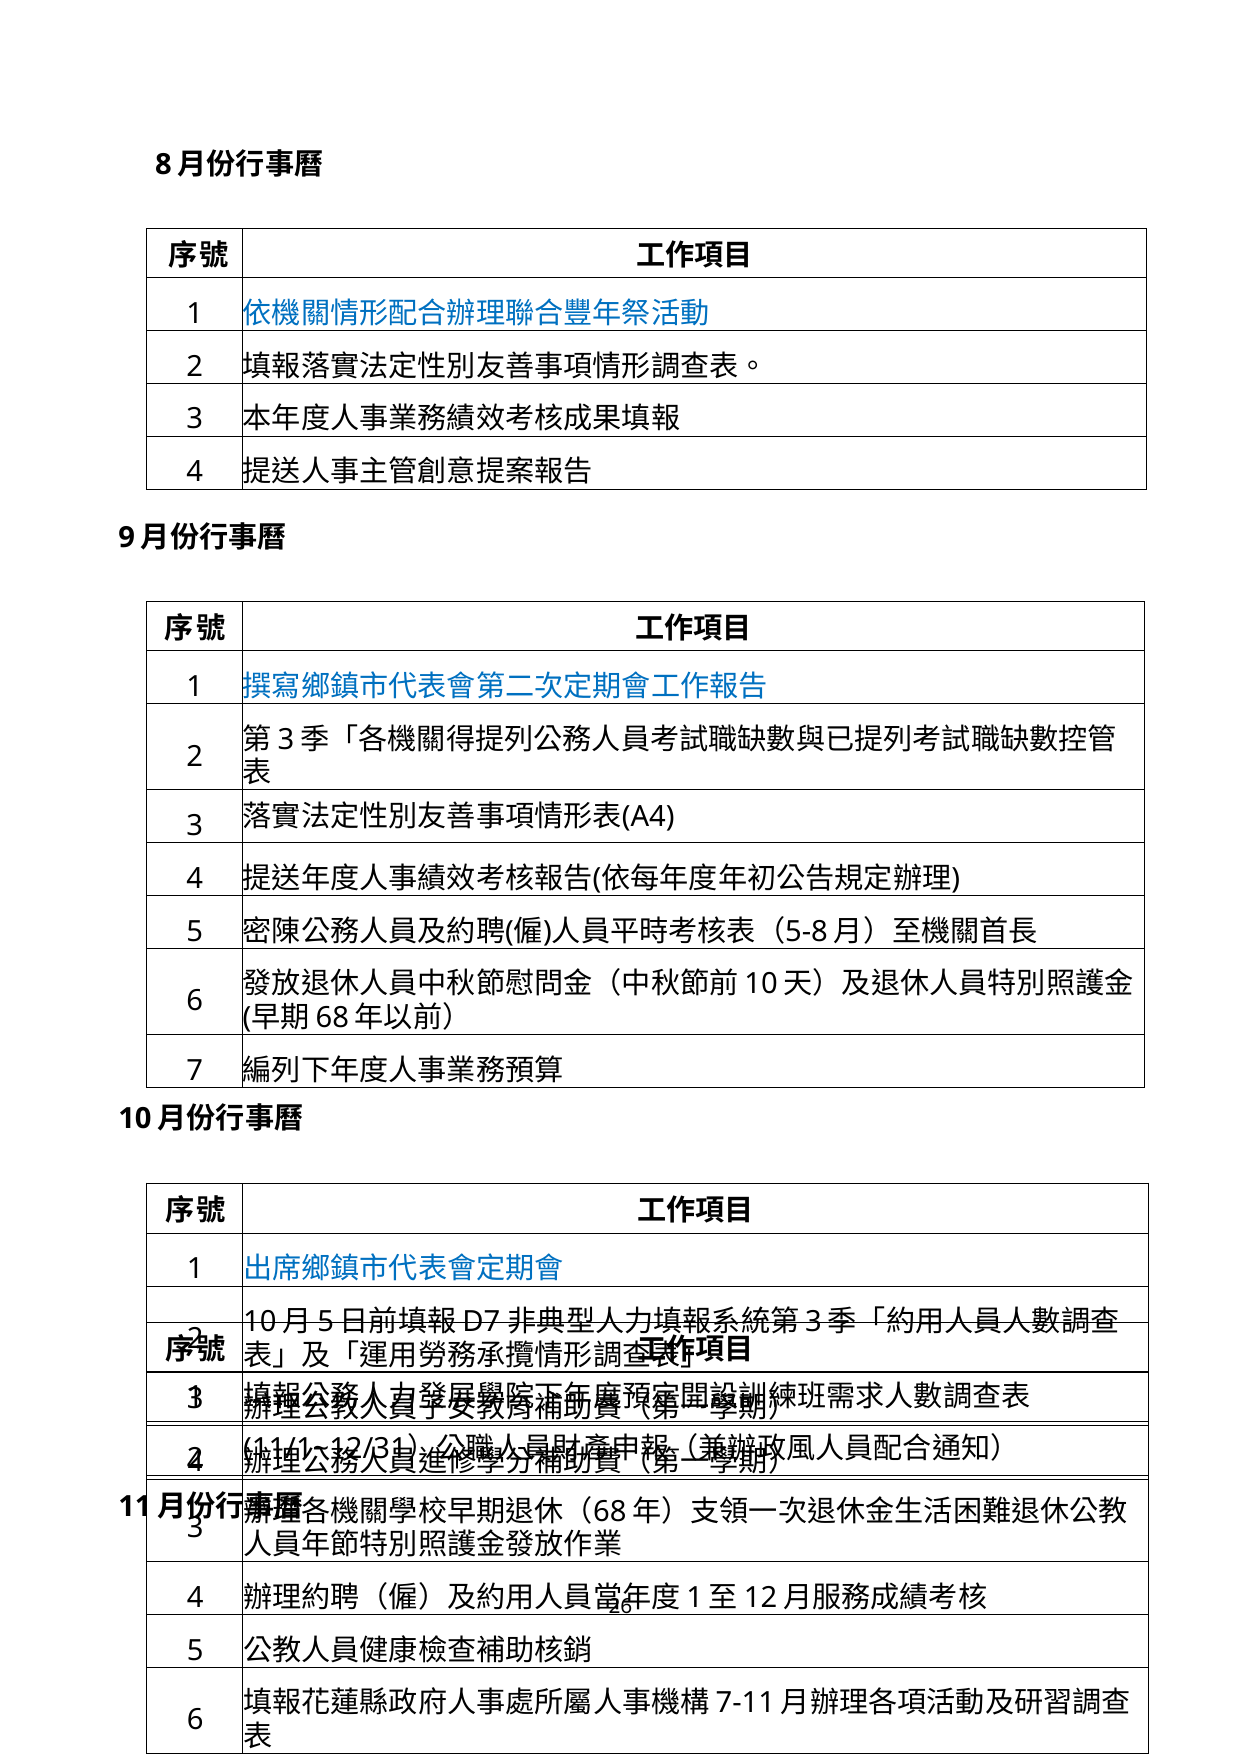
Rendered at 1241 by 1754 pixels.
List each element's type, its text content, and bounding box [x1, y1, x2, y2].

table_cell 第3季「各機關得提列公務人員考試職缺數與已提列考試職缺數控管表 [243, 704, 1144, 789]
table_header 序號 [147, 1184, 242, 1233]
text 11月份行事曆 [118, 1231, 146, 1523]
table_cell 提送人事主管創意提案報告 [243, 437, 1146, 488]
table_cell 2 [147, 1287, 242, 1322]
table_header 序號 [147, 602, 242, 650]
table_cell 填報落實法定性別友善事項情形調查表。 [243, 331, 1146, 383]
table_cell 5 [147, 1615, 242, 1667]
table_cell 填報公務人力發展學院下年度預定開設訓練班需求人數調查表 [243, 1372, 1148, 1421]
table_header 工作項目 [243, 229, 1146, 277]
table_cell 1 [147, 278, 242, 330]
table_cell 依機關情形配合辦理聯合豐年祭活動 [243, 278, 1146, 330]
table_cell 辦理各機關學校早期退休（68年）支領一次退休金生活困難退休公教人員年節特別照護金發放作業 [243, 1476, 1148, 1561]
table_header 序號 [147, 1323, 242, 1371]
table_header 序號 [147, 229, 242, 277]
table_cell 6 [147, 1668, 242, 1753]
text 8月份行事曆 [155, 148, 1122, 181]
table_header 工作項目 [243, 602, 1144, 650]
table_cell 5 [147, 896, 242, 948]
table_cell 填報花蓮縣政府人事處所屬人事機構7-11月辦理各項活動及研習調查表 [243, 1668, 1148, 1753]
table_cell 2 [147, 331, 242, 383]
text 9月份行事曆 [118, 277, 1122, 554]
table_cell 提送年度人事績效考核報告(依每年度年初公告規定辦理) [243, 843, 1144, 895]
table_cell 撰寫鄉鎮市代表會第二次定期會工作報告 [243, 651, 1144, 703]
table_cell 密陳公務人員及約聘(僱)人員平時考核表（5-8月）至機關首長 [243, 896, 1144, 948]
table_cell 7 [147, 1035, 242, 1087]
table_cell 落實法定性別友善事項情形表(A4) [243, 790, 1144, 842]
table_cell 本年度人事業務績效考核成果填報 [243, 384, 1146, 436]
table_cell 6 [147, 949, 242, 1034]
table_cell 1 [147, 1234, 242, 1286]
text 10月份行事曆 [118, 650, 1122, 1135]
table_cell 1 [147, 1372, 242, 1421]
table_cell 出席鄉鎮市代表會定期會 [243, 1234, 1148, 1286]
table_cell 4 [147, 437, 242, 488]
table_cell 發放退休人員中秋節慰問金（中秋節前10天）及退休人員特別照護金(早期68年以前） [243, 949, 1144, 1034]
table_cell 10月5日前填報D7 非典型人力填報系統第3季「約用人員人數調查表」及「運用勞務承攬情形調查表」 [243, 1287, 1148, 1322]
table_header 工作項目 [243, 1184, 1148, 1233]
table_header 工作項目 [243, 1323, 1148, 1371]
table_cell 1 [147, 651, 242, 703]
table_cell 4 [147, 843, 242, 895]
table_cell 3 [147, 1476, 242, 1561]
table_cell 2 [147, 704, 242, 789]
table_cell (11/1~12/31）公職人員財產申報（兼辦政風人員配合通知） [243, 1422, 1148, 1475]
table_cell 3 [147, 790, 242, 842]
table_cell 編列下年度人事業務預算 [243, 1035, 1144, 1087]
table_cell 2 [147, 1422, 242, 1475]
table_cell 4 [147, 1562, 242, 1614]
table_cell 3 [147, 384, 242, 436]
table_cell 辦理約聘（僱）及約用人員當年度1至12月服務成績考核 [243, 1562, 1148, 1614]
table_cell 公教人員健康檢查補助核銷 [243, 1615, 1148, 1667]
